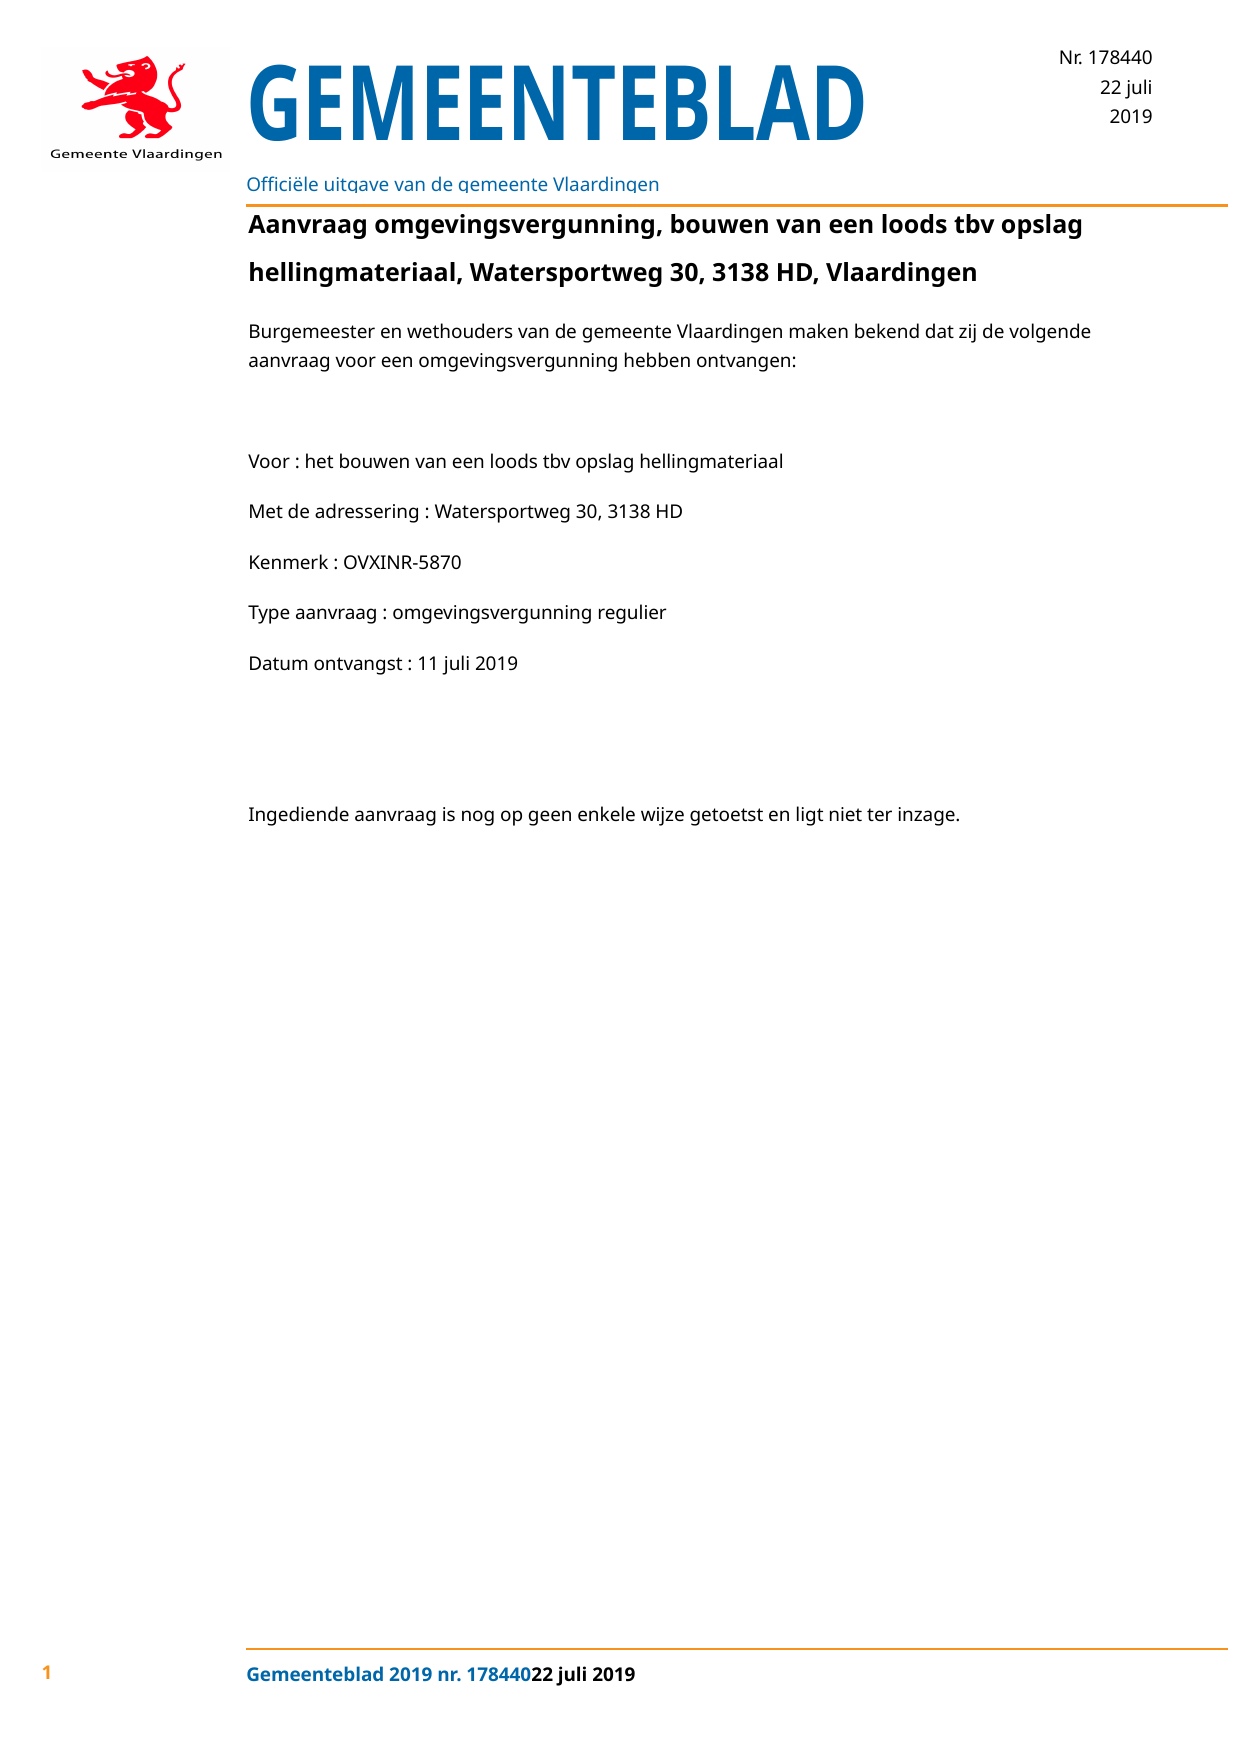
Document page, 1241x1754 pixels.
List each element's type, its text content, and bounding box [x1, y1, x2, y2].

text Datum ontvangst : 11 juli 2019 [248, 650, 1152, 676]
picture [41, 47, 231, 172]
text Burgemeester en wethouders van de gemeente Vlaardingen maken bekend dat zij de volgende aanvraag voor een omgevingsvergunning hebben ontvangen: [248, 318, 1152, 373]
text Kenmerk : OVXINR-5870 [248, 549, 1152, 575]
text Aanvraag omgevingsvergunning, bouwen van een loods tbv opslag hellingmateriaal, Watersportweg 30, 3138 HD, Vlaardingen [248, 207, 1152, 288]
text Voor : het bouwen van een loods tbv opslag hellingmateriaal [248, 448, 1152, 474]
text Met de adressering : Watersportweg 30, 3138 HD [248, 499, 1152, 524]
text Ingediende aanvraag is nog op geen enkele wijze getoetst en ligt niet ter inzage. [248, 801, 1152, 827]
text Type aanvraag : omgevingsvergunning regulier [248, 599, 1152, 625]
